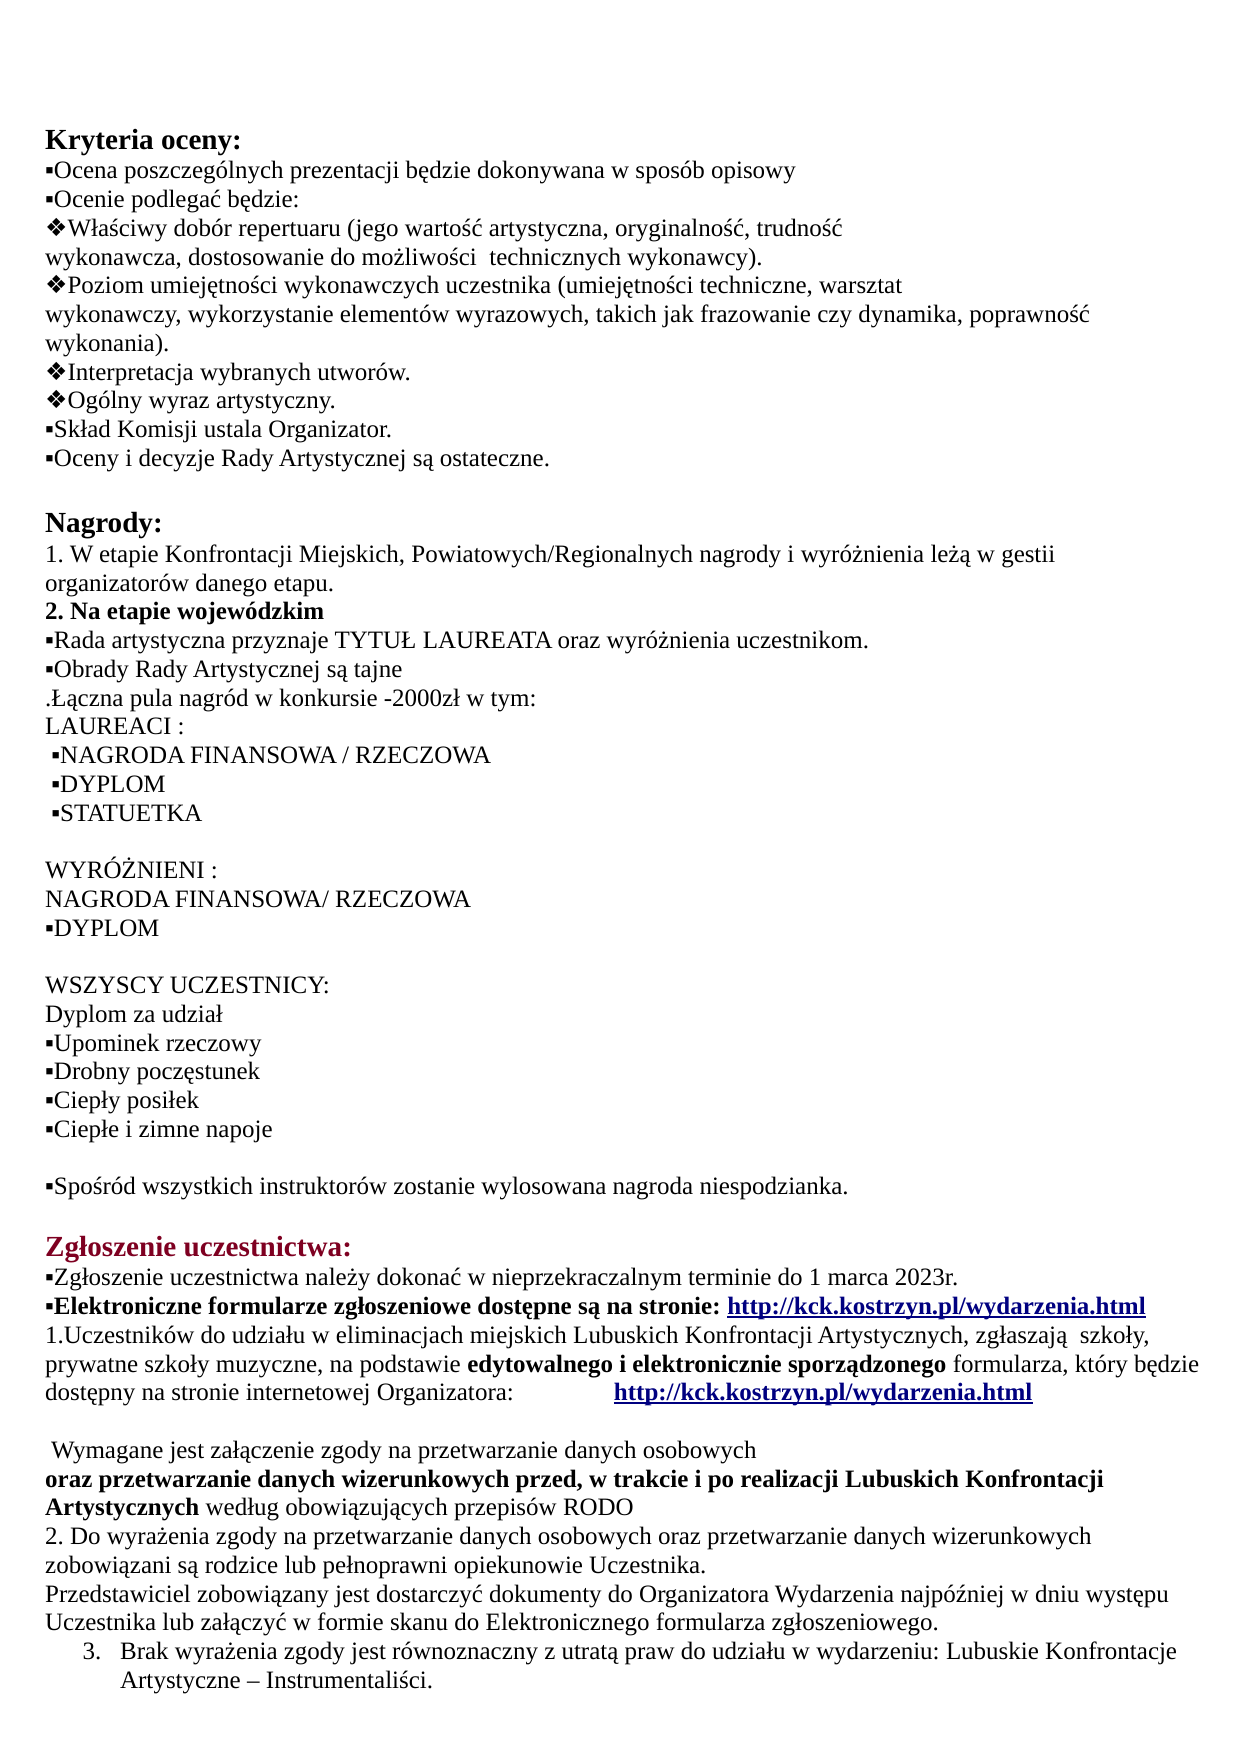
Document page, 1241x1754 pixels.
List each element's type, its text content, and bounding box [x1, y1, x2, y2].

text Dyplom za udział [45, 999, 1204, 1028]
text oraz przetwarzanie danych wizerunkowych przed, w trakcie i po realizacji Lubuskich Konfrontacji Artystycznych według obowiązujących przepisów RODO [45, 1464, 1204, 1521]
text ▪Ciepłe i zimne napoje [45, 1114, 1204, 1143]
text wykonawczy, wykorzystanie elementów wyrazowych, takich jak frazowanie czy dynamika, poprawność [45, 299, 1204, 328]
text 2. Do wyrażenia zgody na przetwarzanie danych osobowych oraz przetwarzanie danych wizerunkowych zobowiązani są rodzice lub pełnoprawni opiekunowie Uczestnika. [45, 1521, 1204, 1579]
text wykonawcza, dostosowanie do możliwości technicznych wykonawcy). [45, 242, 1204, 271]
text WSZYSCY UCZESTNICY: [45, 970, 1204, 999]
text ▪NAGRODA FINANSOWA / RZECZOWA [45, 740, 1204, 769]
text Nagrody: [45, 505, 1204, 539]
text 1.Uczestników do udziału w eliminacjach miejskich Lubuskich Konfrontacji Artystycznych, zgłaszają szkoły, prywatne szkoły muzyczne, na podstawie edytowalnego i elektronicznie sporządzonego formularza, który będzie dostępny na stronie internetowej Organizatora: http://kck.kostrzyn.pl/wydarzenia.html [45, 1320, 1204, 1406]
text Przedstawiciel zobowiązany jest dostarczyć dokumenty do Organizatora Wydarzenia najpóźniej w dniu występu Uczestnika lub załączyć w formie skanu do Elektronicznego formularza zgłoszeniowego. [45, 1579, 1204, 1636]
text NAGRODA FINANSOWA/ RZECZOWA [45, 884, 1204, 913]
text ▪Elektroniczne formularze zgłoszeniowe dostępne są na stronie: http://kck.kostrzyn.pl/wydarzenia.html [45, 1291, 1204, 1320]
text ▪STATUETKA [45, 798, 1204, 826]
text ▪Upominek rzeczowy [45, 1028, 1204, 1056]
text wykonania). [45, 328, 1204, 357]
text ❖Interpretacja wybranych utworów. [45, 357, 1204, 386]
text ❖Właściwy dobór repertuaru (jego wartość artystyczna, oryginalność, trudność [45, 213, 1204, 242]
text LAUREACI : [45, 711, 1204, 740]
text ▪Zgłoszenie uczestnictwa należy dokonać w nieprzekraczalnym terminie do 1 marca 2023r. [45, 1262, 1204, 1291]
text 2. Na etapie wojewódzkim [45, 596, 1204, 625]
text ▪Ocenie podlegać będzie: [45, 184, 1204, 213]
text ▪Skład Komisji ustala Organizator. [45, 414, 1204, 443]
text ▪Drobny poczęstunek [45, 1056, 1204, 1085]
text Zgłoszenie uczestnictwa: [45, 1229, 1204, 1262]
text ▪Rada artystyczna przyznaje TYTUŁ LAUREATA oraz wyróżnienia uczestnikom. [45, 625, 1204, 654]
text ❖Poziom umiejętności wykonawczych uczestnika (umiejętności techniczne, warsztat [45, 271, 1204, 299]
text WYRÓŻNIENI : [45, 855, 1204, 884]
text ▪Ocena poszczególnych prezentacji będzie dokonywana w sposób opisowy [45, 156, 1204, 184]
text .Łączna pula nagród w konkursie -2000zł w tym: [45, 683, 1204, 711]
text Kryteria oceny: [45, 122, 1204, 156]
text ▪DYPLOM [45, 769, 1204, 798]
text ❖Ogólny wyraz artystyczny. [45, 386, 1204, 414]
text ▪DYPLOM [45, 913, 1204, 941]
text ▪Obrady Rady Artystycznej są tajne [45, 654, 1204, 683]
text Wymagane jest załączenie zgody na przetwarzanie danych osobowych [45, 1435, 1204, 1464]
list Brak wyrażenia zgody jest równoznaczny z utratą praw do udziału w wydarzeniu: Lubuskie Konfrontacje Artystyczne – Instrumentaliści. [82, 1636, 1204, 1694]
text ▪Spośród wszystkich instruktorów zostanie wylosowana nagroda niespodzianka. [45, 1171, 1204, 1200]
text ▪Ciepły posiłek [45, 1085, 1204, 1114]
text 1. W etapie Konfrontacji Miejskich, Powiatowych/Regionalnych nagrody i wyróżnienia leżą w gestii organizatorów danego etapu. [45, 539, 1204, 596]
text ▪Oceny i decyzje Rady Artystycznej są ostateczne. [45, 443, 1204, 472]
